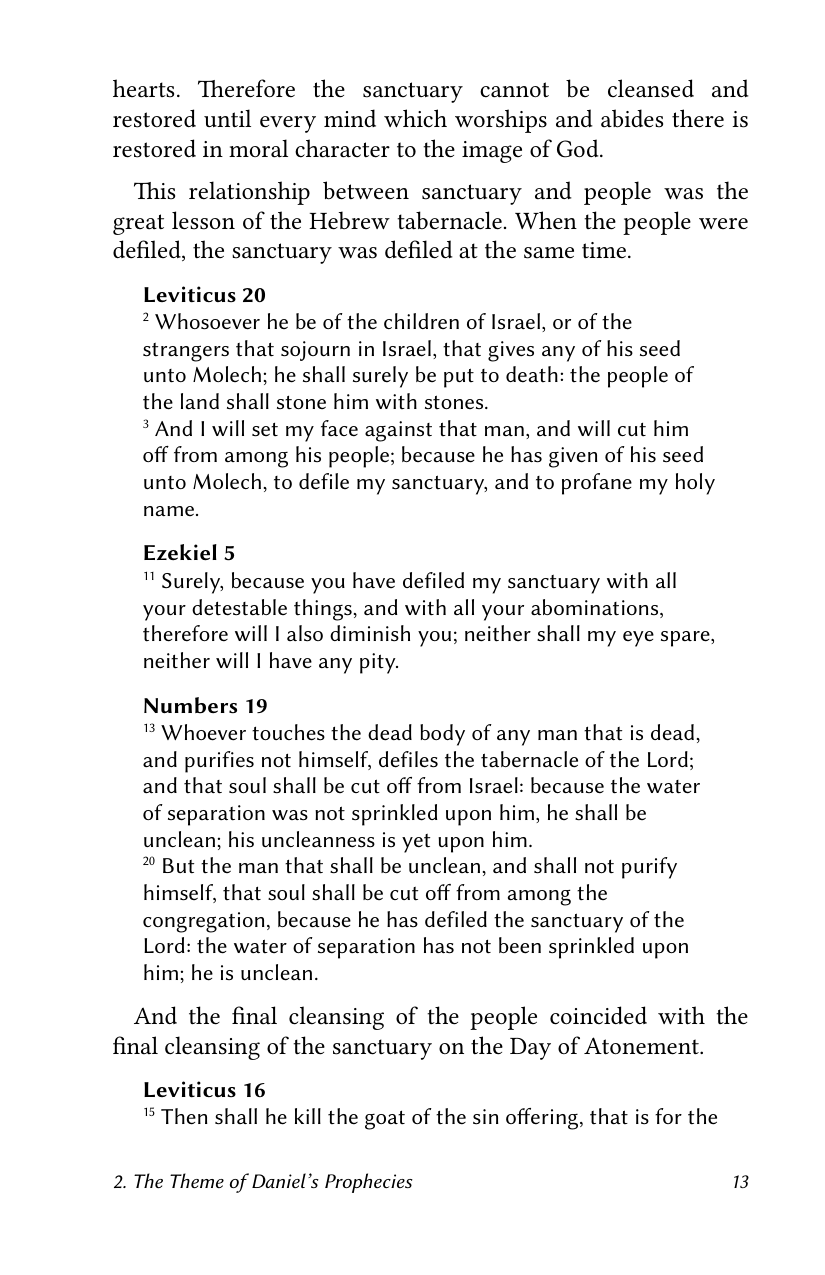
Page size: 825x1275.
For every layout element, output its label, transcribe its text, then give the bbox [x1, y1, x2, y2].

text 13 Whoever touches the dead body of any man that is dead, and purifies not himself, defiles the tabernacle of the Lord; and that soul shall be cut off from Israel: because the water of separation was not sprinkled upon him, he shall be unclean; his uncleanness is yet upon him. [142, 720, 720, 853]
text 15 Then shall he kill the goat of the sin offering, that is for the [142, 1104, 720, 1130]
text Leviticus 16 [142, 1077, 750, 1103]
text Leviticus 20 [142, 281, 750, 308]
text And the final cleansing of the people coincided with the final cleansing of the sanctuary on the Day of Atonement. [112, 1002, 750, 1060]
text 3 And I will set my face against that man, and will cut him off from among his people; because he has given of his seed unto Molech, to defile my sanctuary, and to profane my holy name. [142, 416, 720, 522]
text 11 Surely, because you have defiled my sanctuary with all your detestable things, and with all your abominations, therefore will I also diminish you; neither shall my eye spare, neither will I have any pity. [142, 568, 720, 674]
text Numbers 19 [142, 692, 750, 719]
text 2 Whosoever he be of the children of Israel, or of the strangers that sojourn in Israel, that gives any of his seed unto Molech; he shall surely be put to death: the people of the land shall stone him with stones. [142, 309, 720, 415]
text Ezekiel 5 [142, 540, 750, 566]
text This relationship between sanctuary and people was the great lesson of the Hebrew tabernacle. When the people were defiled, the sanctuary was defiled at the same time. [112, 177, 750, 265]
text 20 But the man that shall be unclean, and shall not purify himself, that soul shall be cut off from among the congregation, because he has defiled the sanctuary of the Lord: the water of separation has not been sprinkled upon him; he is unclean. [142, 853, 720, 986]
text hearts. Therefore the sanctuary cannot be cleansed and restored until every mind which worships and abides there is restored in moral character to the image of God. [112, 75, 750, 163]
